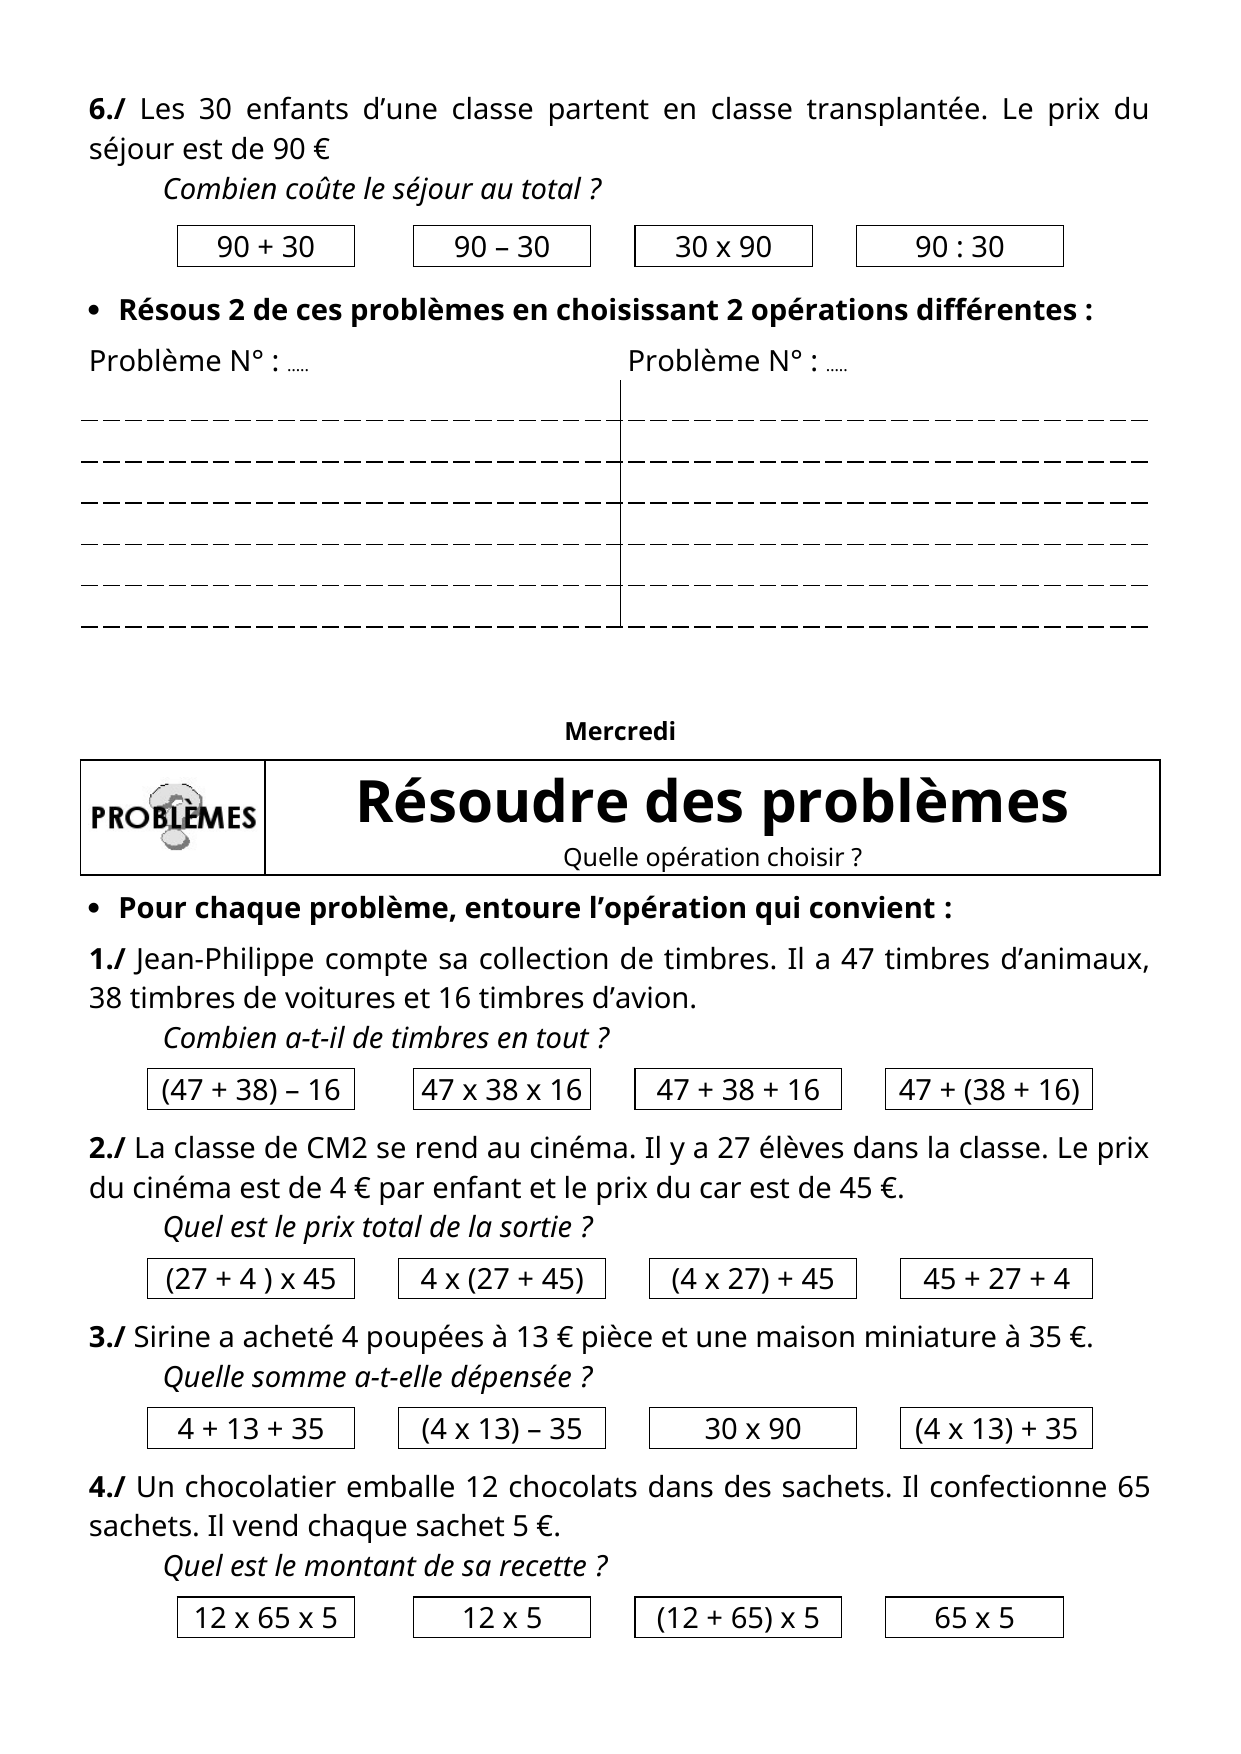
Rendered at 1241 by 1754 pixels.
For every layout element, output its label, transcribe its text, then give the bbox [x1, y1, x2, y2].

text Combien coûte le séjour au total ? [89, 168, 1152, 208]
text 1./ Jean-Philippe compte sa collection de timbres. Il a 47 timbres d’animaux, 38 timbres de voitures et 16 timbres d’avion. [89, 938, 1152, 1017]
table_header [1064, 225, 1122, 266]
table_header (47 + 38) – 16 [148, 1069, 354, 1109]
table_header 12 x 65 x 5 [178, 1598, 354, 1637]
table_header 12 x 5 [414, 1598, 590, 1637]
table_header [118, 1596, 177, 1637]
text Quel est le montant de sa recette ? [89, 1545, 1152, 1585]
text 4./ Un chocolatier emballe 12 chocolats dans des sachets. Il confectionne 65 sachets. Il vend chaque sachet 5 €. [89, 1466, 1152, 1545]
table_header 30 x 90 [636, 226, 812, 266]
table_header Problème N° : ….. [81, 340, 620, 380]
text Combien a-t-il de timbres en tout ? [89, 1017, 1152, 1057]
table_header [355, 1068, 413, 1109]
table_cell [621, 502, 1152, 543]
table_header [1064, 1596, 1122, 1637]
table_header [355, 1258, 398, 1298]
list Résous 2 de ces problèmes en choisissant 2 opérations différentes : [89, 289, 1152, 329]
table_cell [81, 461, 620, 502]
table_header [355, 1407, 398, 1448]
table_cell [621, 585, 1152, 626]
table_header [355, 1596, 413, 1637]
table_header 47 x 38 x 16 [414, 1069, 590, 1109]
table_header [1093, 1407, 1122, 1448]
table_header (12 + 65) x 5 [636, 1598, 841, 1637]
table_header [857, 1258, 900, 1298]
table_header (27 + 4 ) x 45 [148, 1259, 354, 1298]
table_header [118, 1258, 147, 1298]
table_header [591, 1068, 634, 1109]
table_header Problème N° : ….. [620, 340, 1152, 380]
table_header [118, 1407, 147, 1448]
table_header 90 – 30 [414, 226, 590, 266]
table_cell [81, 544, 620, 585]
table_header (4 x 27) + 45 [650, 1259, 856, 1298]
table_header [1093, 1258, 1122, 1298]
table_header [591, 1596, 634, 1637]
table_header [1093, 1068, 1122, 1109]
list Pour chaque problème, entoure l’opération qui convient : [89, 887, 1152, 927]
table_header (4 x 13) + 35 [901, 1408, 1092, 1448]
picture [88, 777, 258, 857]
table_cell [621, 420, 1152, 461]
table_header 47 + 38 + 16 [636, 1069, 841, 1109]
text 6./ Les 30 enfants d’une classe partent en classe transplantée. Le prix du séjour est de 90 € [89, 89, 1152, 168]
text 2./ La classe de CM2 se rend au cinéma. Il y a 27 élèves dans la classe. Le prix du cinéma est de 4 € par enfant et le prix du car est de 45 €. [89, 1127, 1152, 1207]
table_cell [81, 502, 620, 543]
table_header [606, 1407, 649, 1448]
text Mercredi [89, 713, 1152, 747]
table_header 30 x 90 [650, 1408, 856, 1448]
table_header [355, 225, 413, 266]
table_header [606, 1258, 649, 1298]
table_cell [621, 380, 1152, 420]
table_cell [621, 461, 1152, 502]
table_header [118, 225, 177, 266]
table_header 4 x (27 + 45) [399, 1259, 605, 1298]
table_header [842, 1068, 885, 1109]
table_header [118, 1068, 147, 1109]
table_header [842, 1596, 885, 1637]
table_header 45 + 27 + 4 [901, 1259, 1092, 1298]
table_header (4 x 13) – 35 [399, 1408, 605, 1448]
text Quel est le prix total de la sortie ? [89, 1207, 1152, 1246]
table_header [591, 225, 634, 266]
table_cell [621, 544, 1152, 585]
table_header 90 : 30 [857, 226, 1063, 266]
table_header [81, 761, 264, 874]
table_header [813, 225, 856, 266]
table_header Résoudre des problèmes Quelle opération choisir ? [266, 761, 1159, 874]
table_header 65 x 5 [886, 1598, 1063, 1637]
text 3./ Sirine a acheté 4 poupées à 13 € pièce et une maison miniature à 35 €. [89, 1316, 1152, 1356]
table_cell [81, 380, 620, 420]
table_cell [81, 585, 620, 626]
table_cell [81, 420, 620, 461]
table_header 47 + (38 + 16) [886, 1069, 1092, 1109]
table_header 90 + 30 [178, 226, 354, 266]
text Quelle somme a-t-elle dépensée ? [89, 1356, 1152, 1396]
table_header [857, 1407, 900, 1448]
table_header 4 + 13 + 35 [148, 1408, 354, 1448]
